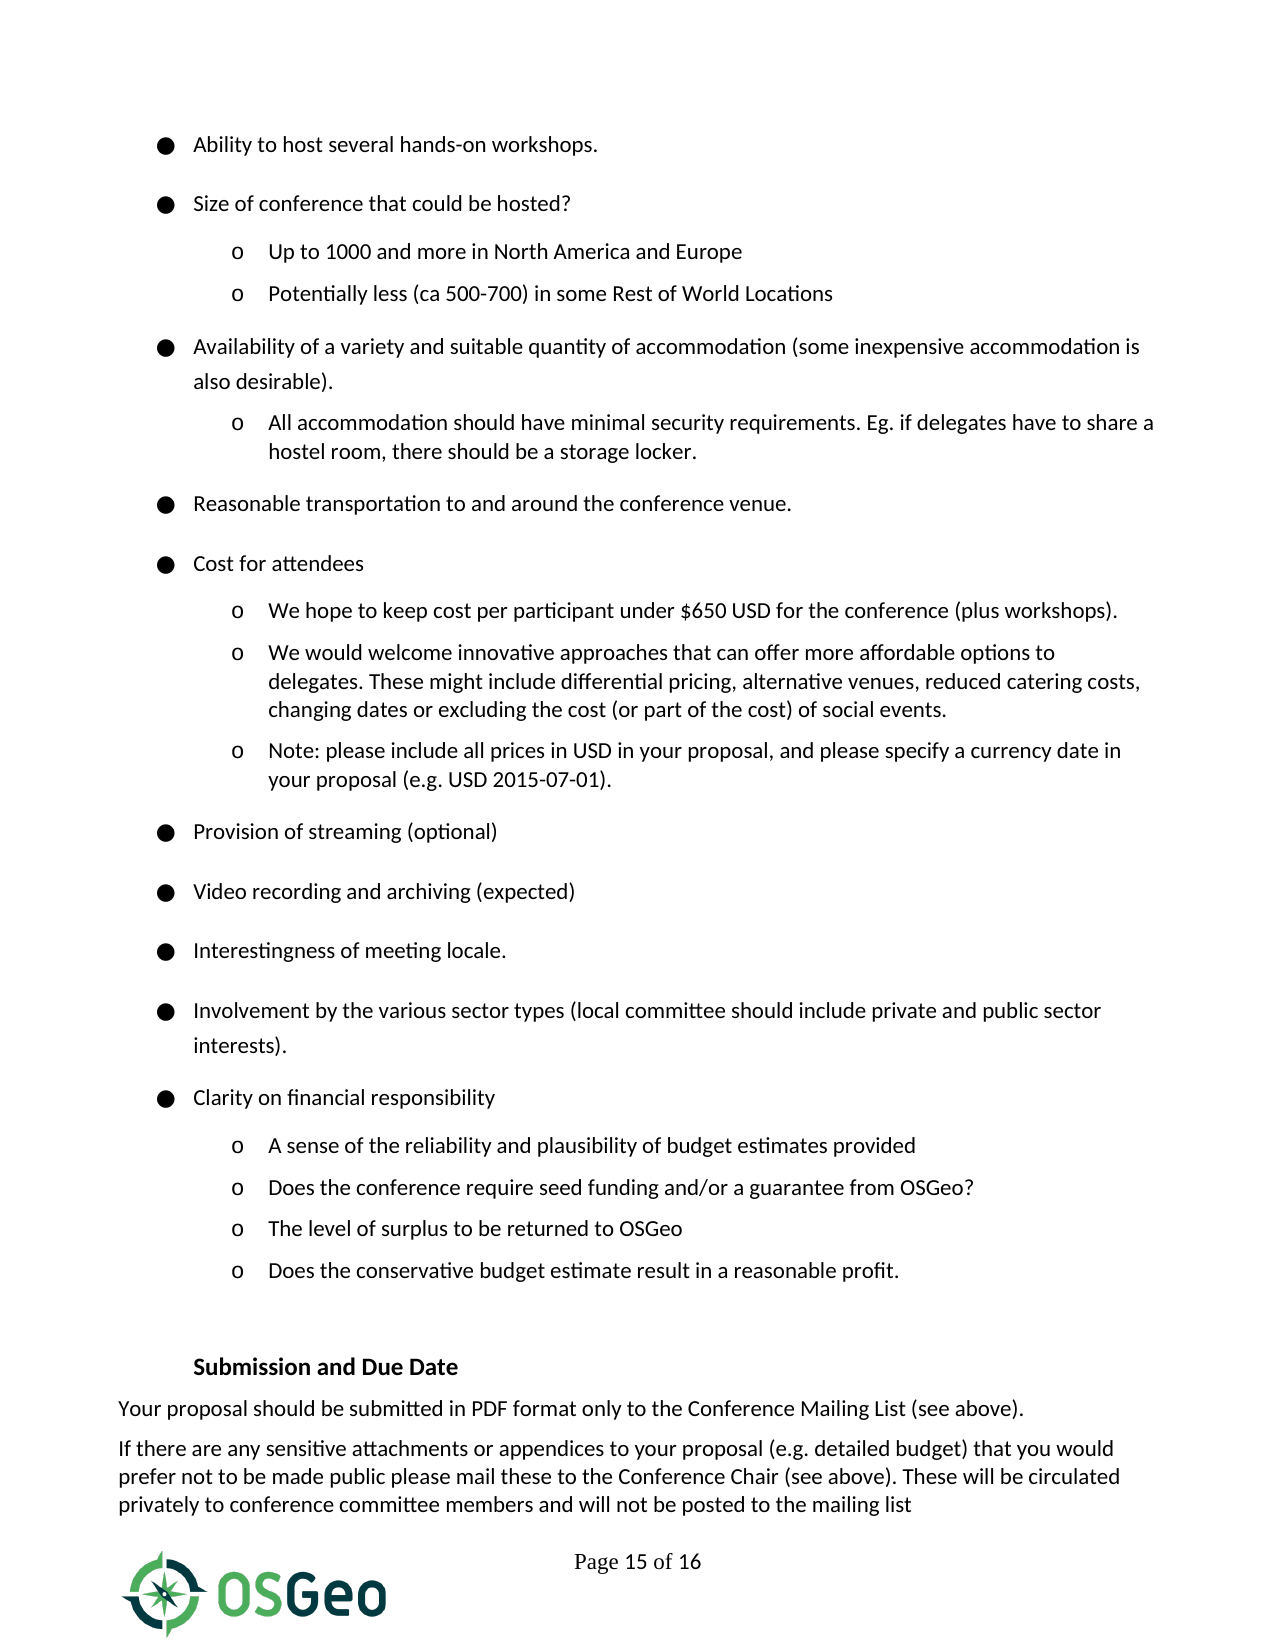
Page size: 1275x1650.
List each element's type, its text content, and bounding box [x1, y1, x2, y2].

list Interestingness of meeting locale. [156, 924, 1157, 972]
list Availability of a variety and suitable quantity of accommodation (some inexpensive accommodation is also desirable). [156, 320, 1157, 395]
subtitle Submission and Due Date [118, 1351, 1157, 1381]
list Provision of streaming (optional) [156, 806, 1157, 853]
list Potentially less (ca 500-700) in some Rest of World Locations [231, 279, 1157, 308]
list Note: please include all prices in USD in your proposal, and please specify a currency date in your proposal (e.g. USD 2015-07-01). [231, 736, 1157, 793]
picture [121, 1551, 386, 1638]
list Clarity on financial responsibility [156, 1072, 1157, 1118]
list All accommodation should have minimal security requirements. Eg. if delegates have to share a hostel room, there should be a storage locker. [231, 408, 1157, 465]
list Up to 1000 and more in North America and Europe [231, 237, 1157, 266]
list Ability to host several hands-on workshops. [156, 118, 1157, 165]
list The level of surplus to be returned to OSGeo [231, 1214, 1157, 1243]
list Video recording and archiving (expected) [156, 865, 1157, 912]
list Reasonable transportation to and around the conference venue. [156, 478, 1157, 524]
list Does the conservative budget estimate result in a reasonable profit. [231, 1256, 1157, 1285]
list Does the conference require seed funding and/or a guarantee from OSGeo? [231, 1173, 1157, 1202]
list We hope to keep cost per participant under $650 USD for the conference (plus workshops). [231, 597, 1157, 626]
text If there are any sensitive attachments or appendices to your proposal (e.g. detailed budget) that you would prefer not to be made public please mail these to the Conference Chair (see above). These will be circulated privately to conference committee members and will not be posted to the mailing list [118, 1434, 1157, 1518]
list A sense of the reliability and plausibility of budget estimates provided [231, 1131, 1157, 1160]
list We would welcome innovative approaches that can offer more affordable options to delegates. These might include differential pricing, alternative venues, reduced catering costs, changing dates or excluding the cost (or part of the cost) of social events. [231, 638, 1157, 723]
text Your proposal should be submitted in PDF format only to the Conference Mailing List (see above). [118, 1394, 1157, 1422]
list Cost for attendees [156, 537, 1157, 584]
list Size of conference that could be hosted? [156, 178, 1157, 224]
list Involvement by the various sector types (local committee should include private and public sector interests). [156, 984, 1157, 1059]
